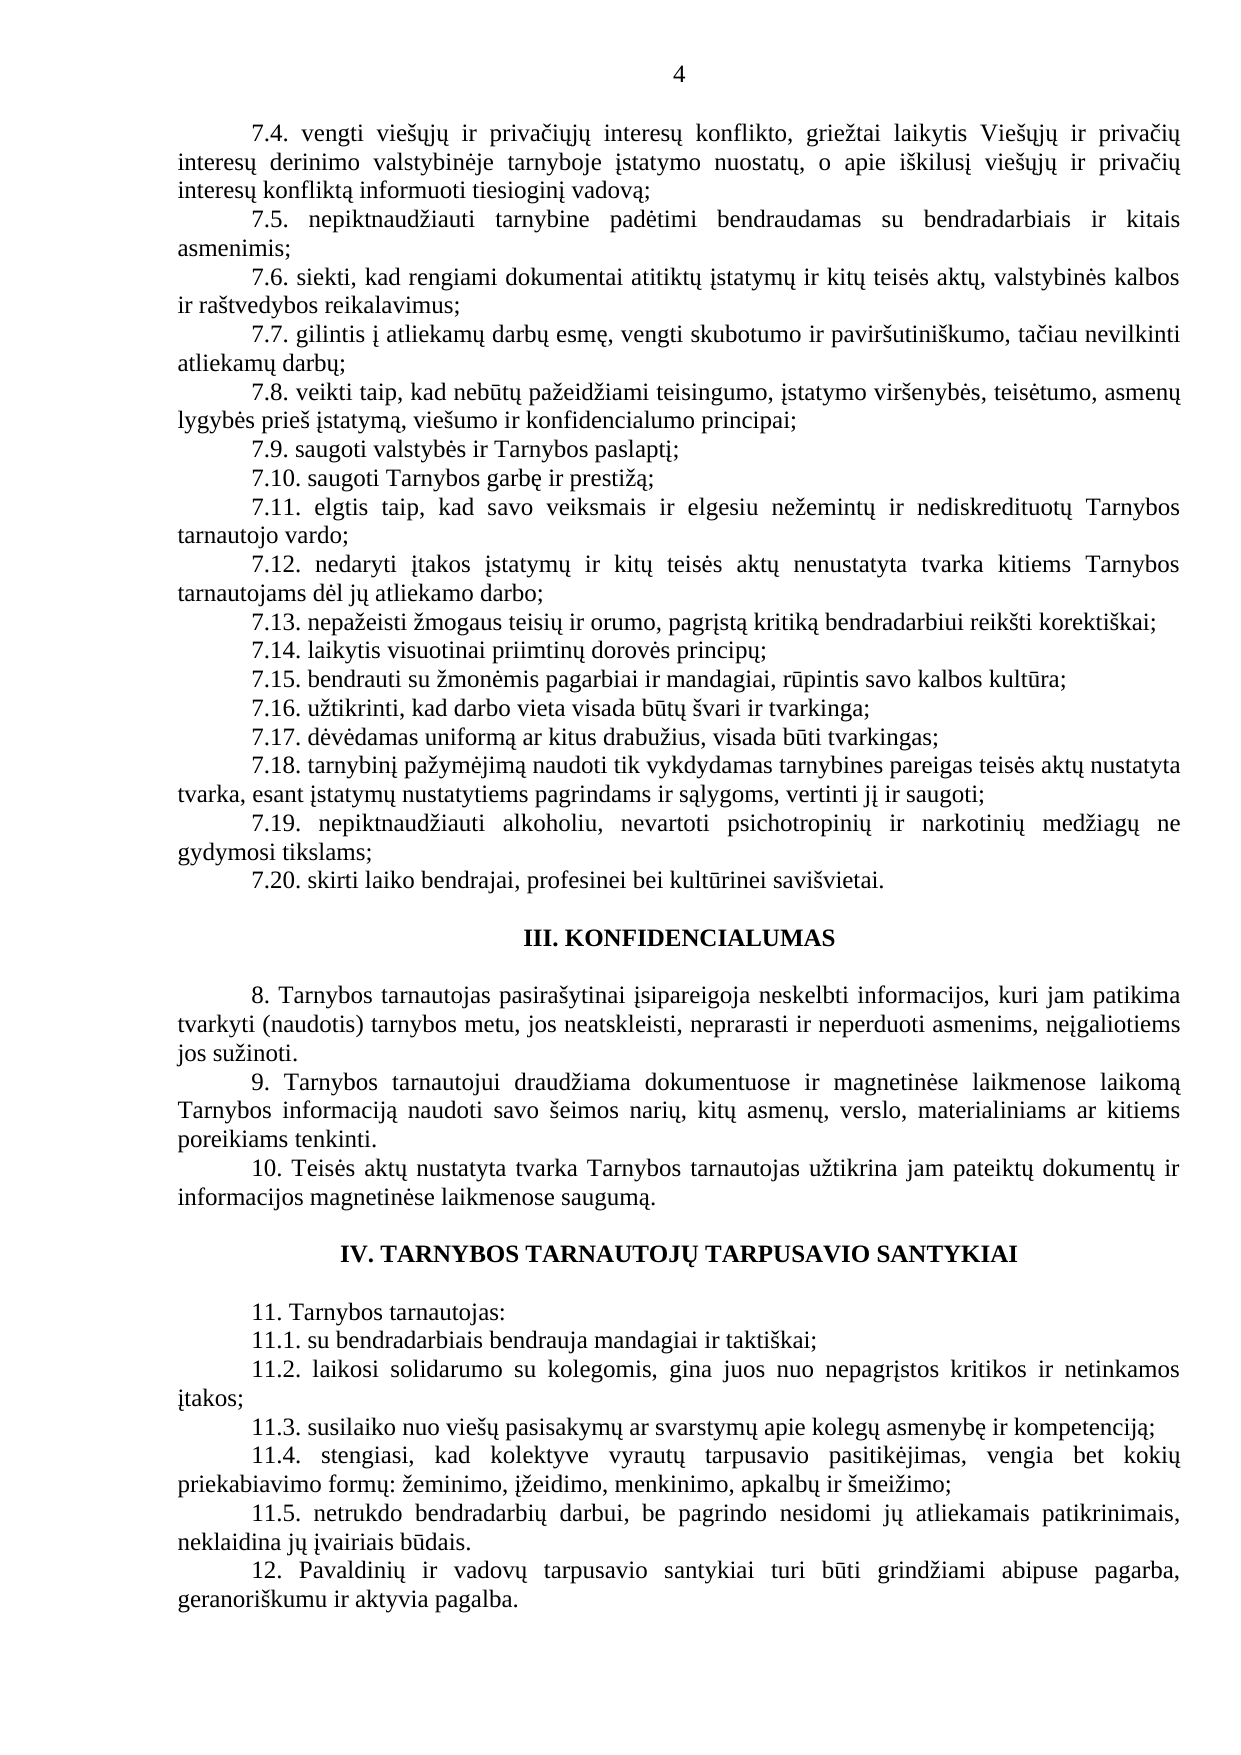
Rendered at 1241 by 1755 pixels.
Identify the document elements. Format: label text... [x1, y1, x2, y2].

text 11.4. stengiasi, kad kolektyve vyrautų tarpusavio pasitikėjimas, vengia bet kokių priekabiavimo formų: žeminimo, įžeidimo, menkinimo, apkalbų ir šmeižimo; [177, 1441, 1181, 1498]
text 7.13. nepažeisti žmogaus teisių ir orumo, pagrįstą kritiką bendradarbiui reikšti korektiškai; [177, 607, 1181, 636]
text 7.7. gilintis į atliekamų darbų esmę, vengti skubotumo ir paviršutiniškumo, tačiau nevilkinti atliekamų darbų; [177, 319, 1181, 377]
text 7.19. nepiktnaudžiauti alkoholiu, nevartoti psichotropinių ir narkotinių medžiagų ne gydymosi tikslams; [177, 808, 1181, 866]
text 7.16. užtikrinti, kad darbo vieta visada būtų švari ir tvarkinga; [177, 693, 1181, 722]
text 7.5. nepiktnaudžiauti tarnybine padėtimi bendraudamas su bendradarbiais ir kitais asmenimis; [177, 204, 1181, 262]
text 7.11. elgtis taip, kad savo veiksmais ir elgesiu nežemintų ir nediskredituotų Tarnybos tarnautojo vardo; [177, 492, 1181, 549]
text 11.5. netrukdo bendradarbių darbui, be pagrindo nesidomi jų atliekamais patikrinimais, neklaidina jų įvairiais būdais. [177, 1498, 1181, 1556]
text 11.1. su bendradarbiais bendrauja mandagiai ir taktiškai; [177, 1326, 1181, 1354]
text 11. Tarnybos tarnautojas: [177, 1297, 1181, 1326]
text 7.8. veikti taip, kad nebūtų pažeidžiami teisingumo, įstatymo viršenybės, teisėtumo, asmenų lygybės prieš įstatymą, viešumo ir konfidencialumo principai; [177, 377, 1181, 434]
text 7.14. laikytis visuotinai priimtinų dorovės principų; [177, 636, 1181, 664]
text 7.15. bendrauti su žmonėmis pagarbiai ir mandagiai, rūpintis savo kalbos kultūra; [177, 664, 1181, 693]
text 9. Tarnybos tarnautojui draudžiama dokumentuose ir magnetinėse laikmenose laikomą Tarnybos informaciją naudoti savo šeimos narių, kitų asmenų, verslo, materialiniams ar kitiems poreikiams tenkinti. [177, 1067, 1181, 1153]
text 7.6. siekti, kad rengiami dokumentai atitiktų įstatymų ir kitų teisės aktų, valstybinės kalbos ir raštvedybos reikalavimus; [177, 262, 1181, 319]
text 7.9. saugoti valstybės ir Tarnybos paslaptį; [177, 434, 1181, 463]
text 10. Teisės aktų nustatyta tvarka Tarnybos tarnautojas užtikrina jam pateiktų dokumentų ir informacijos magnetinėse laikmenose saugumą. [177, 1153, 1181, 1211]
text 11.2. laikosi solidarumo su kolegomis, gina juos nuo nepagrįstos kritikos ir netinkamos įtakos; [177, 1354, 1181, 1412]
text 8. Tarnybos tarnautojas pasirašytinai įsipareigoja neskelbti informacijos, kuri jam patikima tvarkyti (naudotis) tarnybos metu, jos neatskleisti, neprarasti ir neperduoti asmenims, neįgaliotiems jos sužinoti. [177, 981, 1181, 1067]
text 7.18. tarnybinį pažymėjimą naudoti tik vykdydamas tarnybines pareigas teisės aktų nustatyta tvarka, esant įstatymų nustatytiems pagrindams ir sąlygoms, vertinti jį ir saugoti; [177, 751, 1181, 808]
text 11.3. susilaiko nuo viešų pasisakymų ar svarstymų apie kolegų asmenybę ir kompetenciją; [177, 1412, 1181, 1441]
text 12. Pavaldinių ir vadovų tarpusavio santykiai turi būti grindžiami abipuse pagarba, geranoriškumu ir aktyvia pagalba. [177, 1556, 1181, 1613]
text 7.12. nedaryti įtakos įstatymų ir kitų teisės aktų nenustatyta tvarka kitiems Tarnybos tarnautojams dėl jų atliekamo darbo; [177, 549, 1181, 607]
text III. KONFIDENCIALUMAS [177, 923, 1181, 952]
text 7.10. saugoti Tarnybos garbę ir prestižą; [177, 463, 1181, 492]
text iV. TARNYBOS TARNAUTOJŲ TARPUSAVIO SANTYKIAI [177, 1239, 1181, 1268]
text 7.17. dėvėdamas uniformą ar kitus drabužius, visada būti tvarkingas; [177, 722, 1181, 751]
text 7.4. vengti viešųjų ir privačiųjų interesų konflikto, griežtai laikytis Viešųjų ir privačių interesų derinimo valstybinėje tarnyboje įstatymo nuostatų, o apie iškilusį viešųjų ir privačių interesų konfliktą informuoti tiesioginį vadovą; [177, 118, 1181, 204]
text 7.20. skirti laiko bendrajai, profesinei bei kultūrinei savišvietai. [177, 866, 1181, 894]
